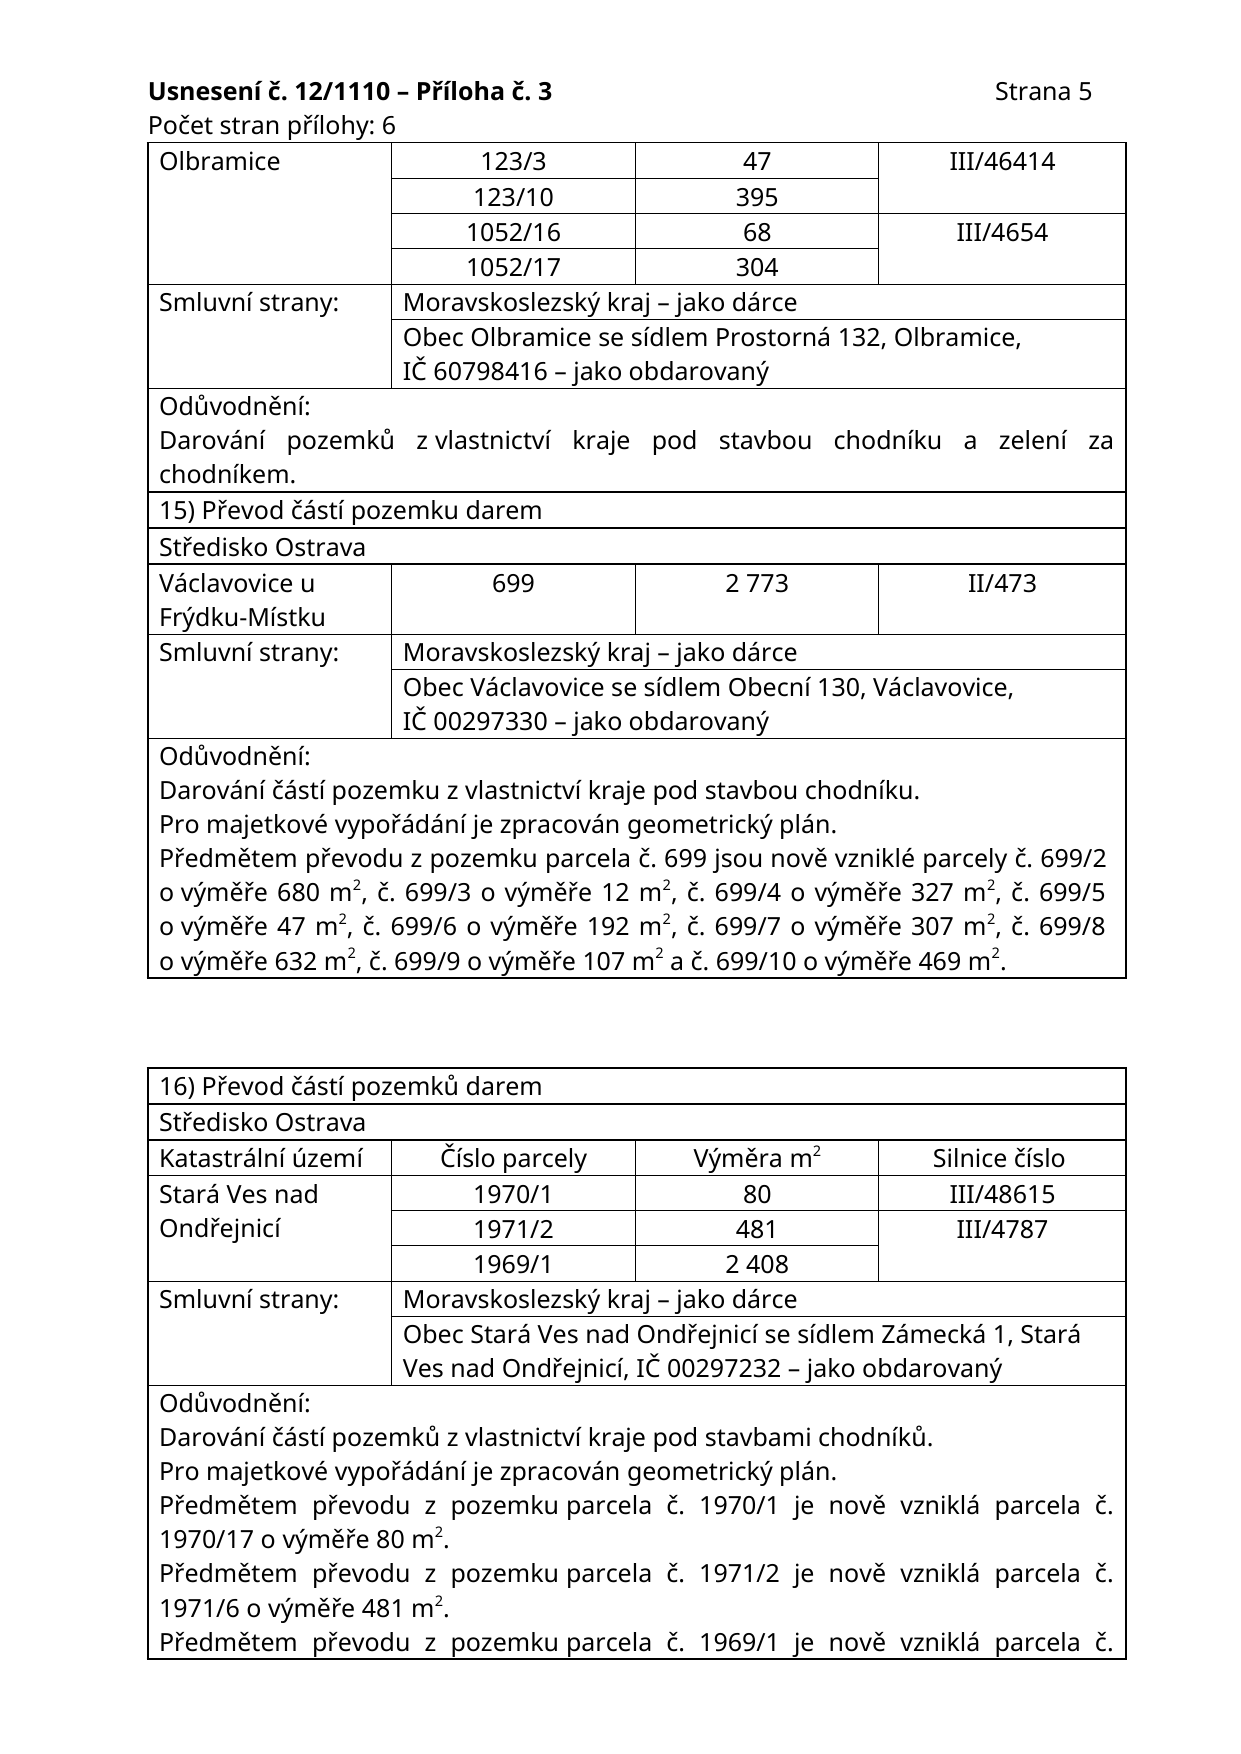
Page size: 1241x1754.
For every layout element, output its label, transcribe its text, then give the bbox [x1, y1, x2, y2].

table_cell Smluvní strany: [149, 635, 391, 738]
table_cell III/4787 [879, 1211, 1125, 1281]
table_cell 80 [636, 1176, 878, 1210]
table_cell Smluvní strany: [149, 285, 391, 388]
table_cell III/46414 [879, 143, 1125, 213]
table_cell Moravskoslezský kraj – jako dárce [392, 285, 1125, 318]
table_cell Obec Václavovice se sídlem Obecní 130, Václavovice, IČ 00297330 – jako obdarovaný [392, 670, 1125, 738]
table_cell Katastrální území [149, 1141, 391, 1175]
table_cell 1971/2 [392, 1211, 635, 1245]
table_cell II/473 [879, 565, 1125, 633]
table_cell III/4654 [879, 214, 1125, 283]
table_cell Odůvodnění: Darování částí pozemků z vlastnictví kraje pod stavbami chodníků. Pro majetkové vypořádání je zpracován geometrický plán. Předmětem převodu z pozemku parcela č. 1970/1 je nově vzniklá parcela č. 1970/17 o výměře 80 m2. Předmětem převodu z pozemku parcela č. 1971/2 je nově vzniklá parcela č. 1971/6 o výměře 481 m2. Předmětem převodu z pozemku parcela č. 1969/1 je nově vzniklá parcela č. [149, 1386, 1125, 1658]
table_cell 1052/17 [392, 249, 635, 283]
table_cell 68 [636, 214, 878, 248]
table_cell 304 [636, 249, 878, 283]
table_cell Václavovice u Frýdku-Místku [149, 565, 391, 633]
table_cell Stará Ves nad Ondřejnicí [149, 1176, 391, 1281]
table_cell 123/3 [392, 143, 635, 178]
table_cell 1969/1 [392, 1246, 635, 1281]
table_cell 699 [392, 565, 635, 633]
table_header 16) Převod částí pozemků darem [149, 1069, 1125, 1103]
table_cell 2 773 [636, 565, 878, 633]
table_cell Středisko Ostrava [149, 529, 1125, 563]
table_cell 47 [636, 143, 878, 178]
table_cell Olbramice [149, 143, 391, 283]
table_cell 1052/16 [392, 214, 635, 248]
table_cell Obec Olbramice se sídlem Prostorná 132, Olbramice, IČ 60798416 – jako obdarovaný [392, 320, 1125, 388]
table_cell Smluvní strany: [149, 1282, 391, 1385]
table_cell 395 [636, 179, 878, 213]
table_cell Moravskoslezský kraj – jako dárce [392, 1282, 1125, 1316]
table_cell 481 [636, 1211, 878, 1245]
table_cell Číslo parcely [392, 1141, 635, 1175]
table_cell III/48615 [879, 1176, 1125, 1210]
table_cell 2 408 [636, 1246, 878, 1281]
table_cell Silnice číslo [879, 1141, 1125, 1175]
table_cell Odůvodnění: Darování částí pozemku z vlastnictví kraje pod stavbou chodníku. Pro majetkové vypořádání je zpracován geometrický plán. Předmětem převodu z pozemku parcela č. 699 jsou nově vzniklé parcely č. 699/2 o výměře 680 m2, č. 699/3 o výměře 12 m2, č. 699/4 o výměře 327 m2, č. 699/5 o výměře 47 m2, č. 699/6 o výměře 192 m2, č. 699/7 o výměře 307 m2, č. 699/8 o výměře 632 m2, č. 699/9 o výměře 107 m2 a č. 699/10 o výměře 469 m2. [149, 739, 1125, 977]
table_cell Středisko Ostrava [149, 1105, 1125, 1139]
table_cell Odůvodnění: Darování pozemků z vlastnictví kraje pod stavbou chodníku a zelení za chodníkem. [149, 389, 1125, 491]
table_cell Moravskoslezský kraj – jako dárce [392, 635, 1125, 668]
table_cell 15) Převod částí pozemku darem [149, 493, 1125, 527]
table_cell 123/10 [392, 179, 635, 213]
table_cell Výměra m2 [636, 1141, 878, 1175]
table_cell Obec Stará Ves nad Ondřejnicí se sídlem Zámecká 1, Stará Ves nad Ondřejnicí, IČ 00297232 – jako obdarovaný [392, 1317, 1125, 1385]
table_cell 1970/1 [392, 1176, 635, 1210]
